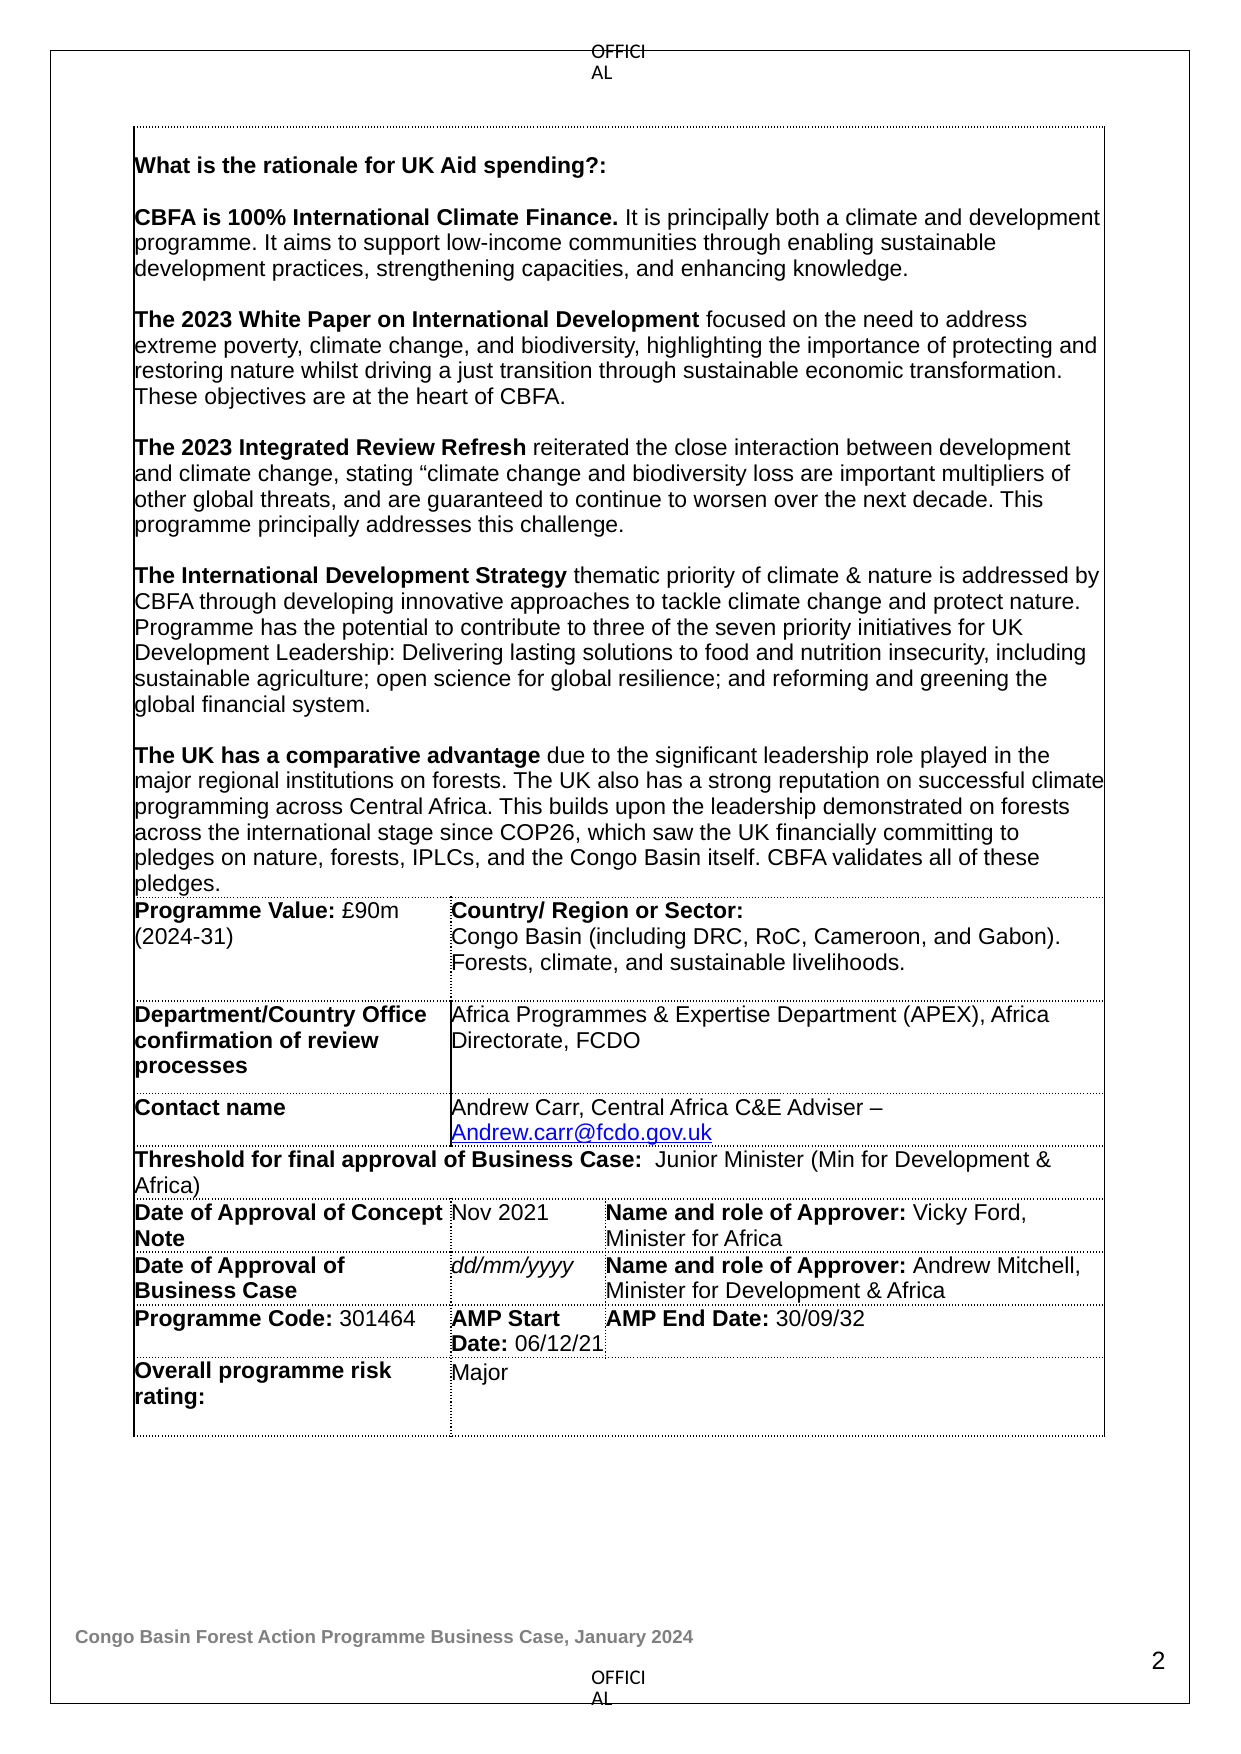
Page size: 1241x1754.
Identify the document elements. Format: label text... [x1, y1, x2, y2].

table_cell Andrew Carr, Central Africa C&E Adviser – Andrew.carr@fcdo.gov.uk [452, 1093, 1104, 1145]
table_cell dd/mm/yyyy [451, 1251, 605, 1304]
table_cell Threshold for final approval of Business Case: Junior Minister (Min for Development & Africa) [135, 1145, 1104, 1198]
table_cell Programme Value: £90m (2024-31) [135, 896, 451, 1000]
table_cell Department/Country Office confirmation of review processes [135, 1000, 450, 1093]
table_cell Programme Code: 301464 [135, 1304, 451, 1357]
table_cell Date of Approval of Business Case [135, 1251, 451, 1304]
table_cell AMP Start Date: 06/12/21 [451, 1304, 605, 1357]
table_cell Name and role of Approver: Vicky Ford, Minister for Africa [605, 1198, 1104, 1251]
table_cell AMP End Date: 30/09/32 [605, 1304, 1104, 1357]
table_cell Country/ Region or Sector: Congo Basin (including DRC, RoC, Cameroon, and Gabon). Forests, climate, and sustainable livelihoods. [451, 896, 1104, 1000]
table_cell Africa Programmes & Expertise Department (APEX), Africa Directorate, FCDO [452, 1000, 1104, 1093]
table_cell Overall programme risk rating: [135, 1357, 451, 1435]
table_cell Nov 2021 [451, 1198, 605, 1251]
table_cell What is the rationale for UK Aid spending?: CBFA is 100% International Climate Finance. It is principally both a climate and development programme. It aims to support low-income communities through enabling sustainable development practices, strengthening capacities, and enhancing knowledge. The 2023 White Paper on International Development focused on the need to address extreme poverty, climate change, and biodiversity, highlighting the importance of protecting and restoring nature whilst driving a just transition through sustainable economic transformation. These objectives are at the heart of CBFA. The 2023 Integrated Review Refresh reiterated the close interaction between development and climate change, stating “climate change and biodiversity loss are important multipliers of other global threats, and are guaranteed to continue to worsen over the next decade. This programme principally addresses this challenge. The International Development Strategy thematic priority of climate & nature is addressed by CBFA through developing innovative approaches to tackle climate change and protect nature. Programme has the potential to contribute to three of the seven priority initiatives for UK Development Leadership: Delivering lasting solutions to food and nutrition insecurity, including sustainable agriculture; open science for global resilience; and reforming and greening the global financial system. The UK has a comparative advantage due to the significant leadership role played in the major regional institutions on forests. The UK also has a strong reputation on successful climate programming across Central Africa. This builds upon the leadership demonstrated on forests across the international stage since COP26, which saw the UK financially committing to pledges on nature, forests, IPLCs, and the Congo Basin itself. CBFA validates all of these pledges. [135, 126, 1104, 896]
table_cell Date of Approval of Concept Note [135, 1198, 451, 1251]
table_cell Name and role of Approver: Andrew Mitchell, Minister for Development & Africa [605, 1251, 1104, 1304]
table_cell ​​Major​ [451, 1357, 1104, 1435]
table_cell Contact name [135, 1093, 450, 1145]
